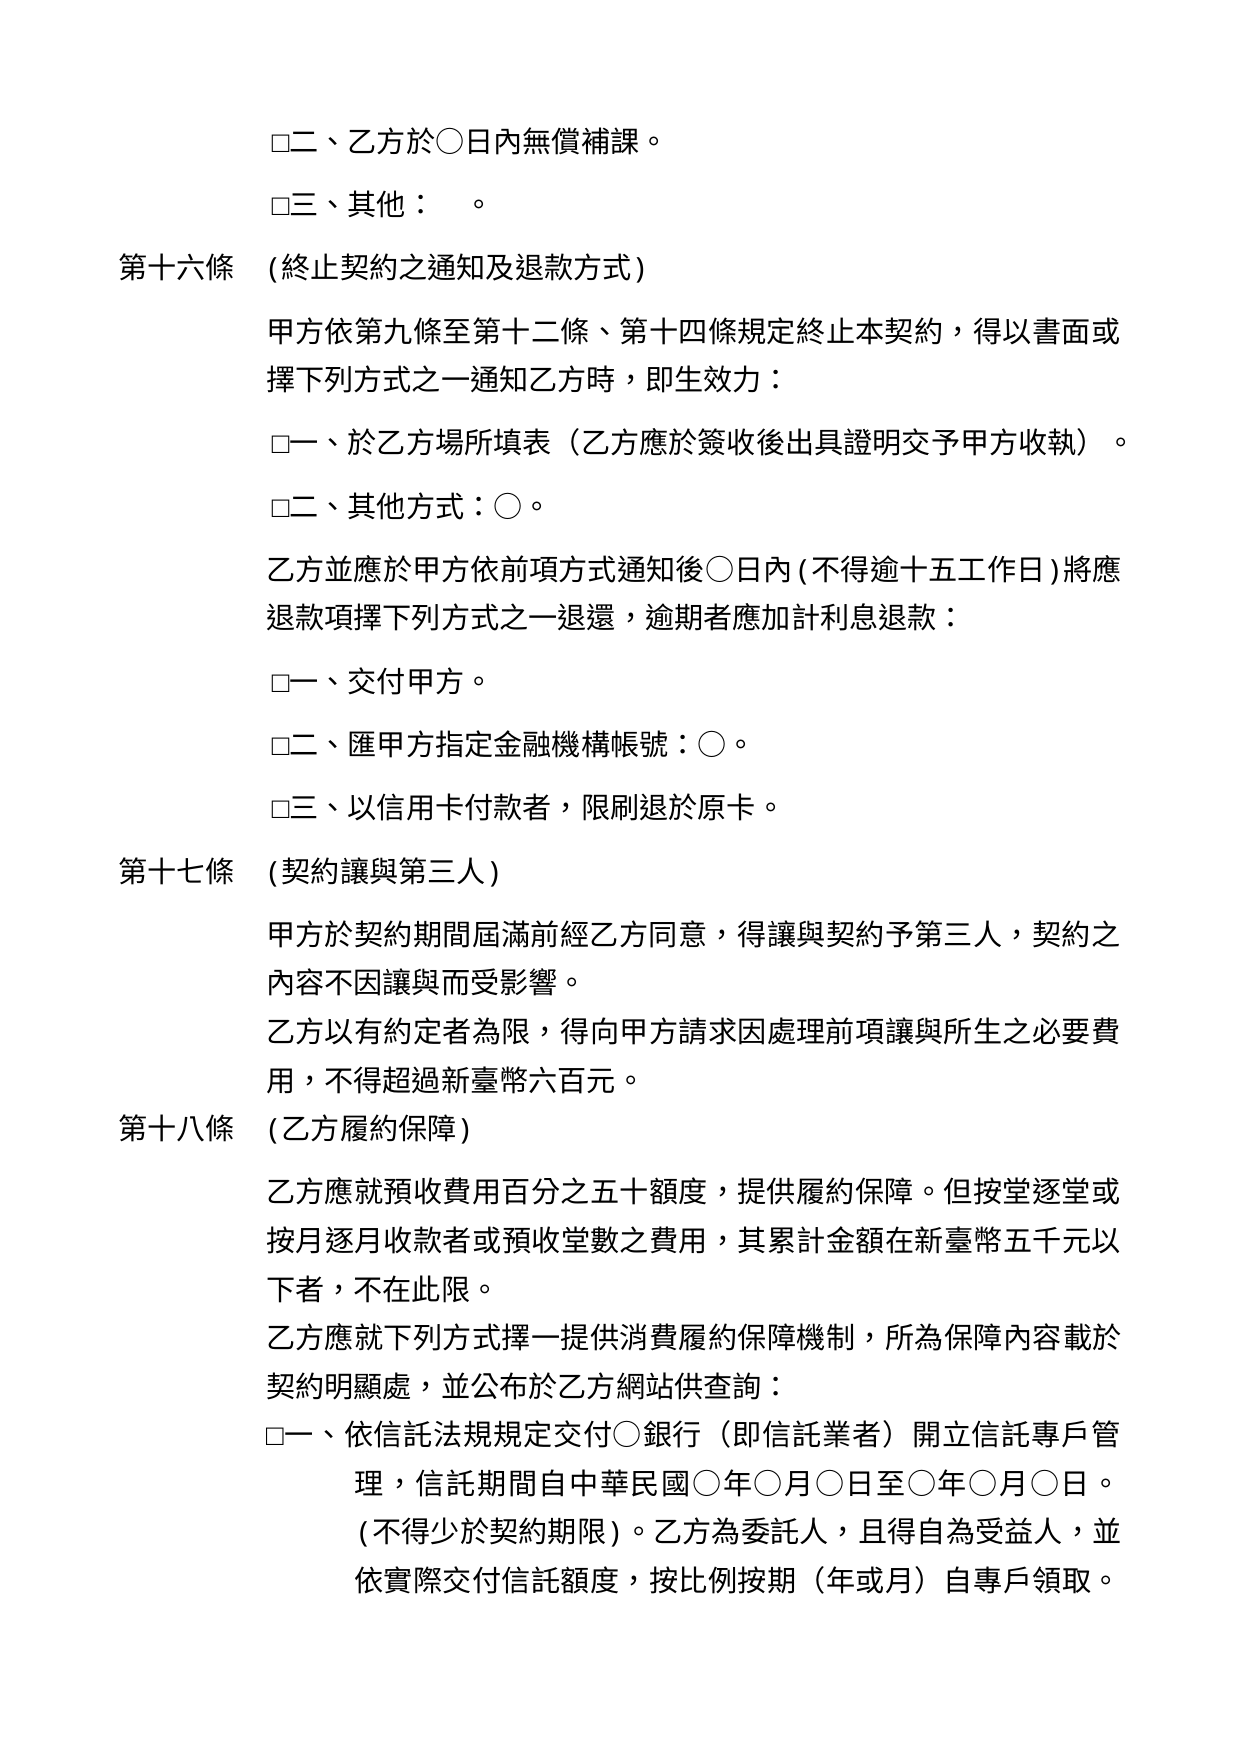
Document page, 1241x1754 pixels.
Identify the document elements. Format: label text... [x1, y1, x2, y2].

text 乙方應就預收費用百分之五十額度，提供履約保障。但按堂逐堂或按月逐月收款者或預收堂數之費用，其累計金額在新臺幣五千元以下者，不在此限。 [266, 1169, 1122, 1308]
text □二、其他方式：○。 [266, 483, 1122, 526]
text □一、依信託法規規定交付○銀行（即信託業者）開立信託專戶管理，信託期間自中華民國○年○月○日至○年○月○日。(不得少於契約期限)。乙方為委託人，且得自為受益人，並依實際交付信託額度，按比例按期（年或月）自專戶領取。 [266, 1412, 1122, 1600]
text □一、於乙方場所填表（乙方應於簽收後出具證明交予甲方收執）。 [266, 420, 1122, 462]
text 第十七條 (契約讓與第三人) [118, 848, 1122, 891]
text □二、匯甲方指定金融機構帳號：○。 [266, 722, 1122, 764]
text 第十八條 (乙方履約保障) [118, 1106, 1122, 1148]
text 乙方應就下列方式擇一提供消費履約保障機制，所為保障內容載於契約明顯處，並公布於乙方網站供查詢： [266, 1315, 1122, 1406]
text □一、交付甲方。 [266, 658, 1122, 701]
text 甲方於契約期間屆滿前經乙方同意，得讓與契約予第三人，契約之內容不因讓與而受影響。 [266, 912, 1122, 1002]
text □三、其他： 。 [266, 181, 1122, 224]
text □二、乙方於○日內無償補課。 [266, 118, 1122, 161]
text □三、以信用卡付款者，限刷退於原卡。 [266, 785, 1122, 827]
text 乙方並應於甲方依前項方式通知後○日內(不得逾十五工作日)將應退款項擇下列方式之一退還，逾期者應加計利息退款： [266, 546, 1122, 637]
text 乙方以有約定者為限，得向甲方請求因處理前項讓與所生之必要費用，不得超過新臺幣六百元。 [266, 1009, 1122, 1099]
text 甲方依第九條至第十二條、第十四條規定終止本契約，得以書面或擇下列方式之一通知乙方時，即生效力： [266, 308, 1122, 399]
text 第十六條 (終止契約之通知及退款方式) [118, 245, 1122, 287]
